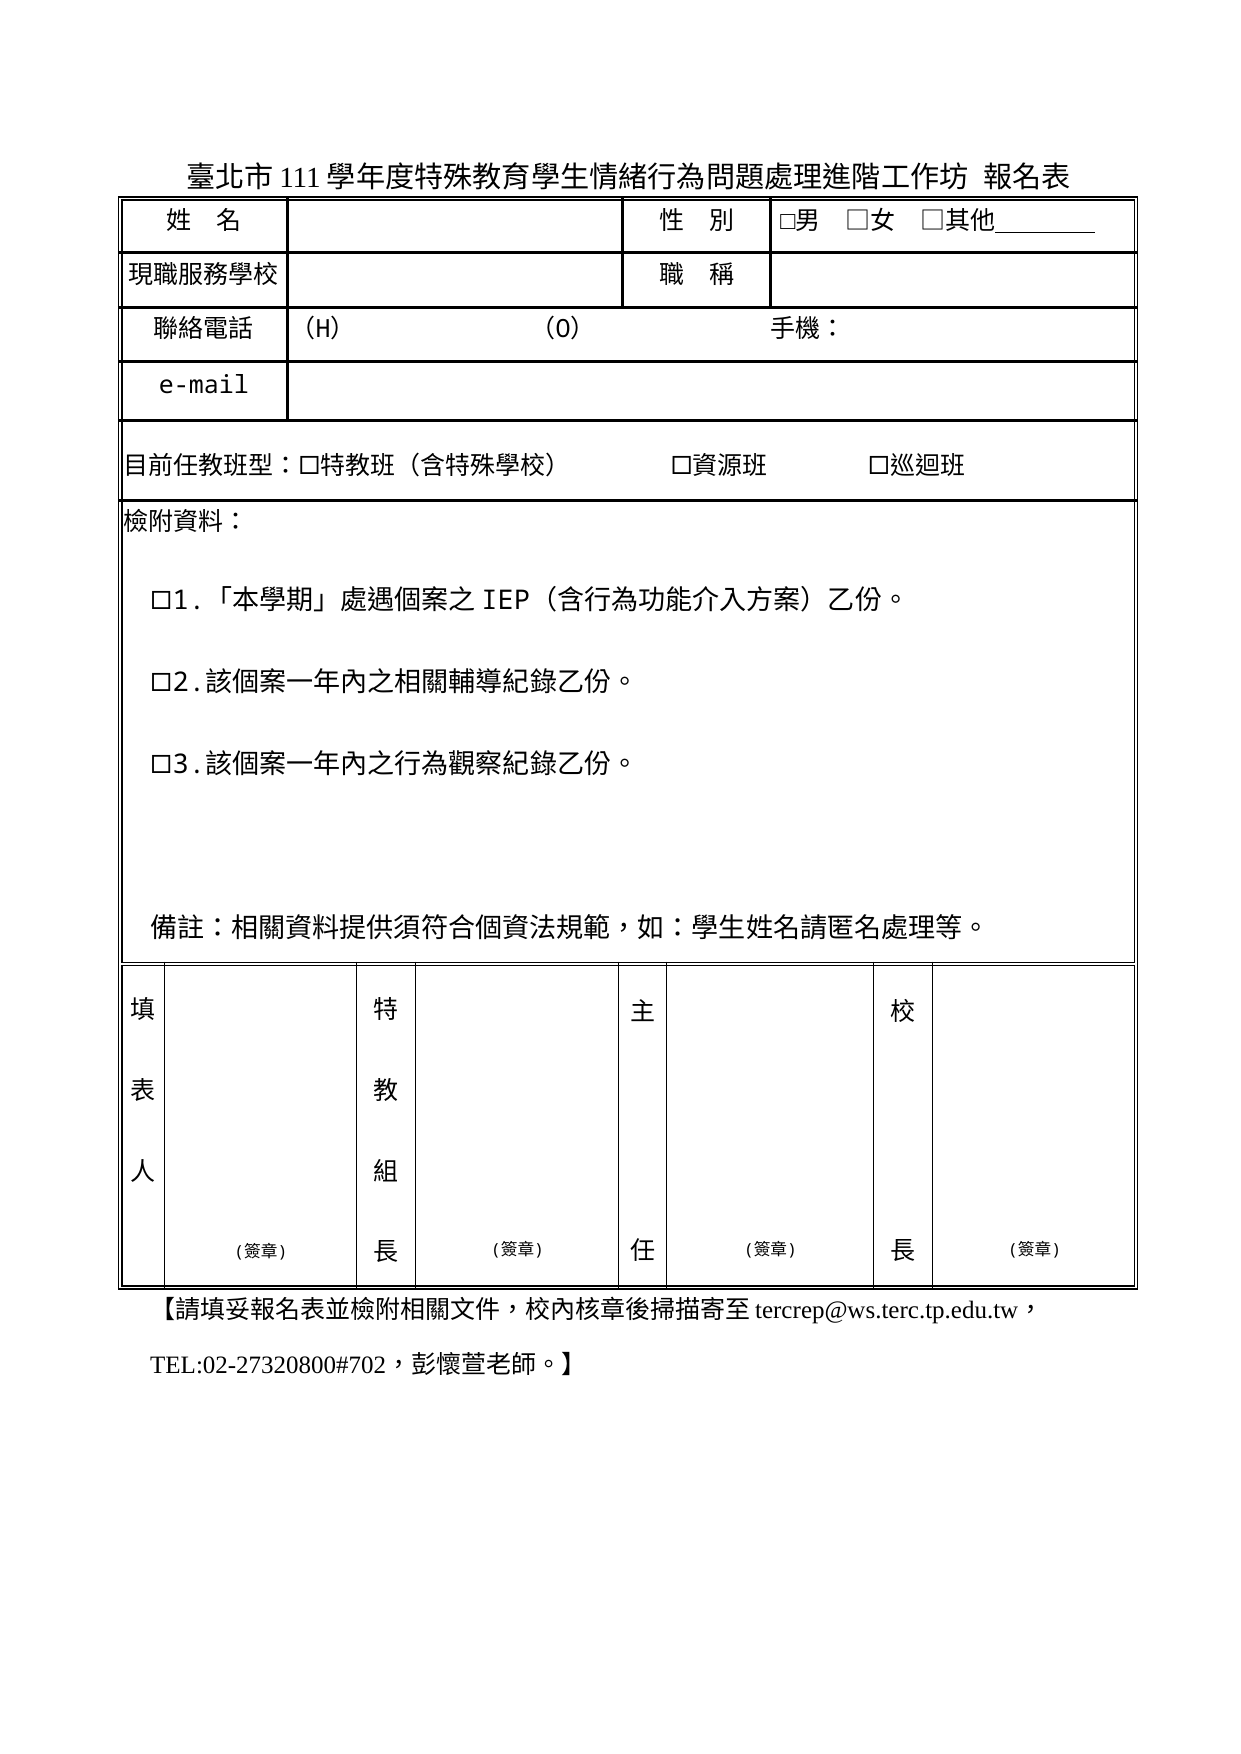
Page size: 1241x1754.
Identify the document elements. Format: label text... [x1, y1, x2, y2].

table_cell 校 長 [874, 966, 932, 1285]
table_cell 職 稱 [624, 254, 769, 306]
table_cell (簽章) [933, 966, 1134, 1285]
table_cell 目前任教班型：特教班（含特殊學校） 資源班 巡迴班 [123, 422, 1134, 499]
table_cell (簽章) [667, 966, 873, 1285]
table_header 姓 名 [123, 201, 286, 251]
table_cell [289, 254, 621, 306]
text 臺北市111學年度特殊教育學生情緒行為問題處理進階工作坊 報名表 [150, 133, 1106, 196]
table_cell 現職服務學校 [123, 254, 286, 306]
table_header 性 別 [624, 201, 769, 251]
table_header [289, 201, 621, 251]
table_cell [289, 363, 1134, 419]
table_cell 主 任 [619, 966, 666, 1285]
table_cell e-mail [123, 363, 286, 419]
table_cell 聯絡電話 [123, 309, 286, 359]
table_cell 檢附資料： 1.「本學期」處遇個案之IEP（含行為功能介入方案）乙份。 2.該個案一年內之相關輔導紀錄乙份。 3.該個案一年內之行為觀察紀錄乙份。 備註：相關資料提供須符合個資法規範，如：學生姓名請匿名處理等。 [123, 502, 1134, 962]
table_cell （H） （O） 手機： [289, 309, 1134, 359]
table_cell 填 表 人 [123, 966, 164, 1285]
table_cell 特 教 組 長 [357, 966, 415, 1285]
table_cell (簽章) [416, 966, 618, 1285]
table_cell [772, 254, 1134, 306]
table_cell (簽章) [165, 966, 356, 1285]
text 【請填妥報名表並檢附相關文件，校內核章後掃描寄至tercrep@ws.terc.tp.edu.tw， TEL:02-27320800#702，彭懷萱老師。】 [150, 1290, 1106, 1380]
table_header □男 □女 □其他 [772, 201, 1134, 251]
